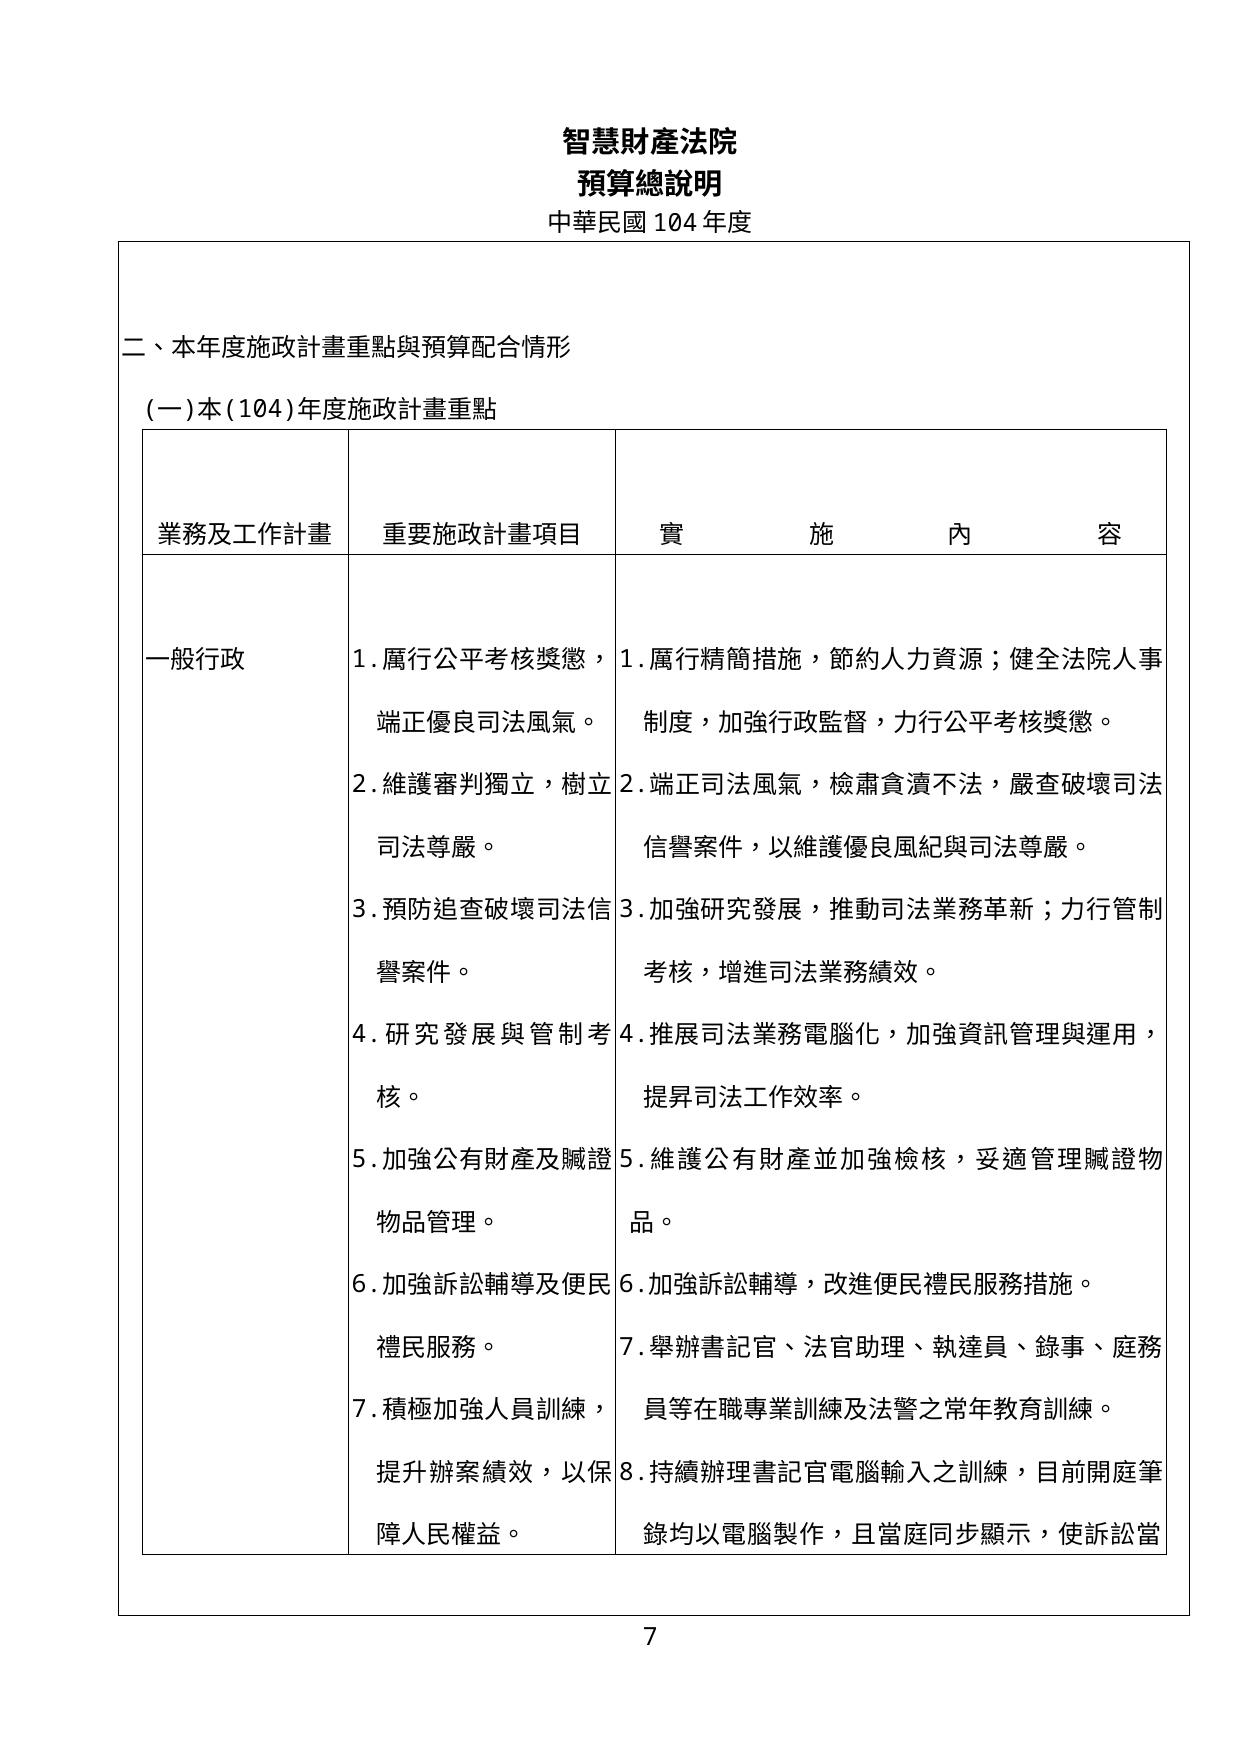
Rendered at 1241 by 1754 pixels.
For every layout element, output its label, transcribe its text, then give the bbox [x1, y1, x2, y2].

table_header 實 施 內 容 [616, 430, 1166, 553]
table_cell 一般行政 [143, 555, 348, 1553]
table_cell 1.厲行公平考核獎懲， 端正優良司法風氣。 2.維護審判獨立，樹立司法尊嚴。 3.預防追查破壞司法信譽案件。 4.研究發展與管制考核。 5.加強公有財產及贓證物品管理。 6.加強訴訟輔導及便民禮民服務。 7.積極加強人員訓練，提升辦案績效，以保障人民權益。 [349, 555, 615, 1553]
table_header 二、本年度施政計畫重點與預算配合情形 (一)本(104)年度施政計畫重點 [119, 242, 1189, 1615]
table_cell 1.厲行精簡措施，節約人力資源；健全法院人事制度，加強行政監督，力行公平考核獎懲。 2.端正司法風氣，檢肅貪瀆不法，嚴查破壞司法信譽案件，以維護優良風紀與司法尊嚴。 3.加強研究發展，推動司法業務革新；力行管制考核，增進司法業務績效。 4.推展司法業務電腦化，加強資訊管理與運用，提昇司法工作效率。 5.維護公有財產並加強檢核，妥適管理贓證物品。 6.加強訴訟輔導，改進便民禮民服務措施。 7.舉辦書記官、法官助理、執達員、錄事、庭務員等在職專業訓練及法警之常年教育訓練。 8.持續辦理書記官電腦輸入之訓練，目前開庭筆錄均以電腦製作，且當庭同步顯示，使訴訟當 [616, 555, 1166, 1553]
table_header 重要施政計畫項目 [349, 430, 615, 553]
table_header 業務及工作計畫 [143, 430, 348, 553]
